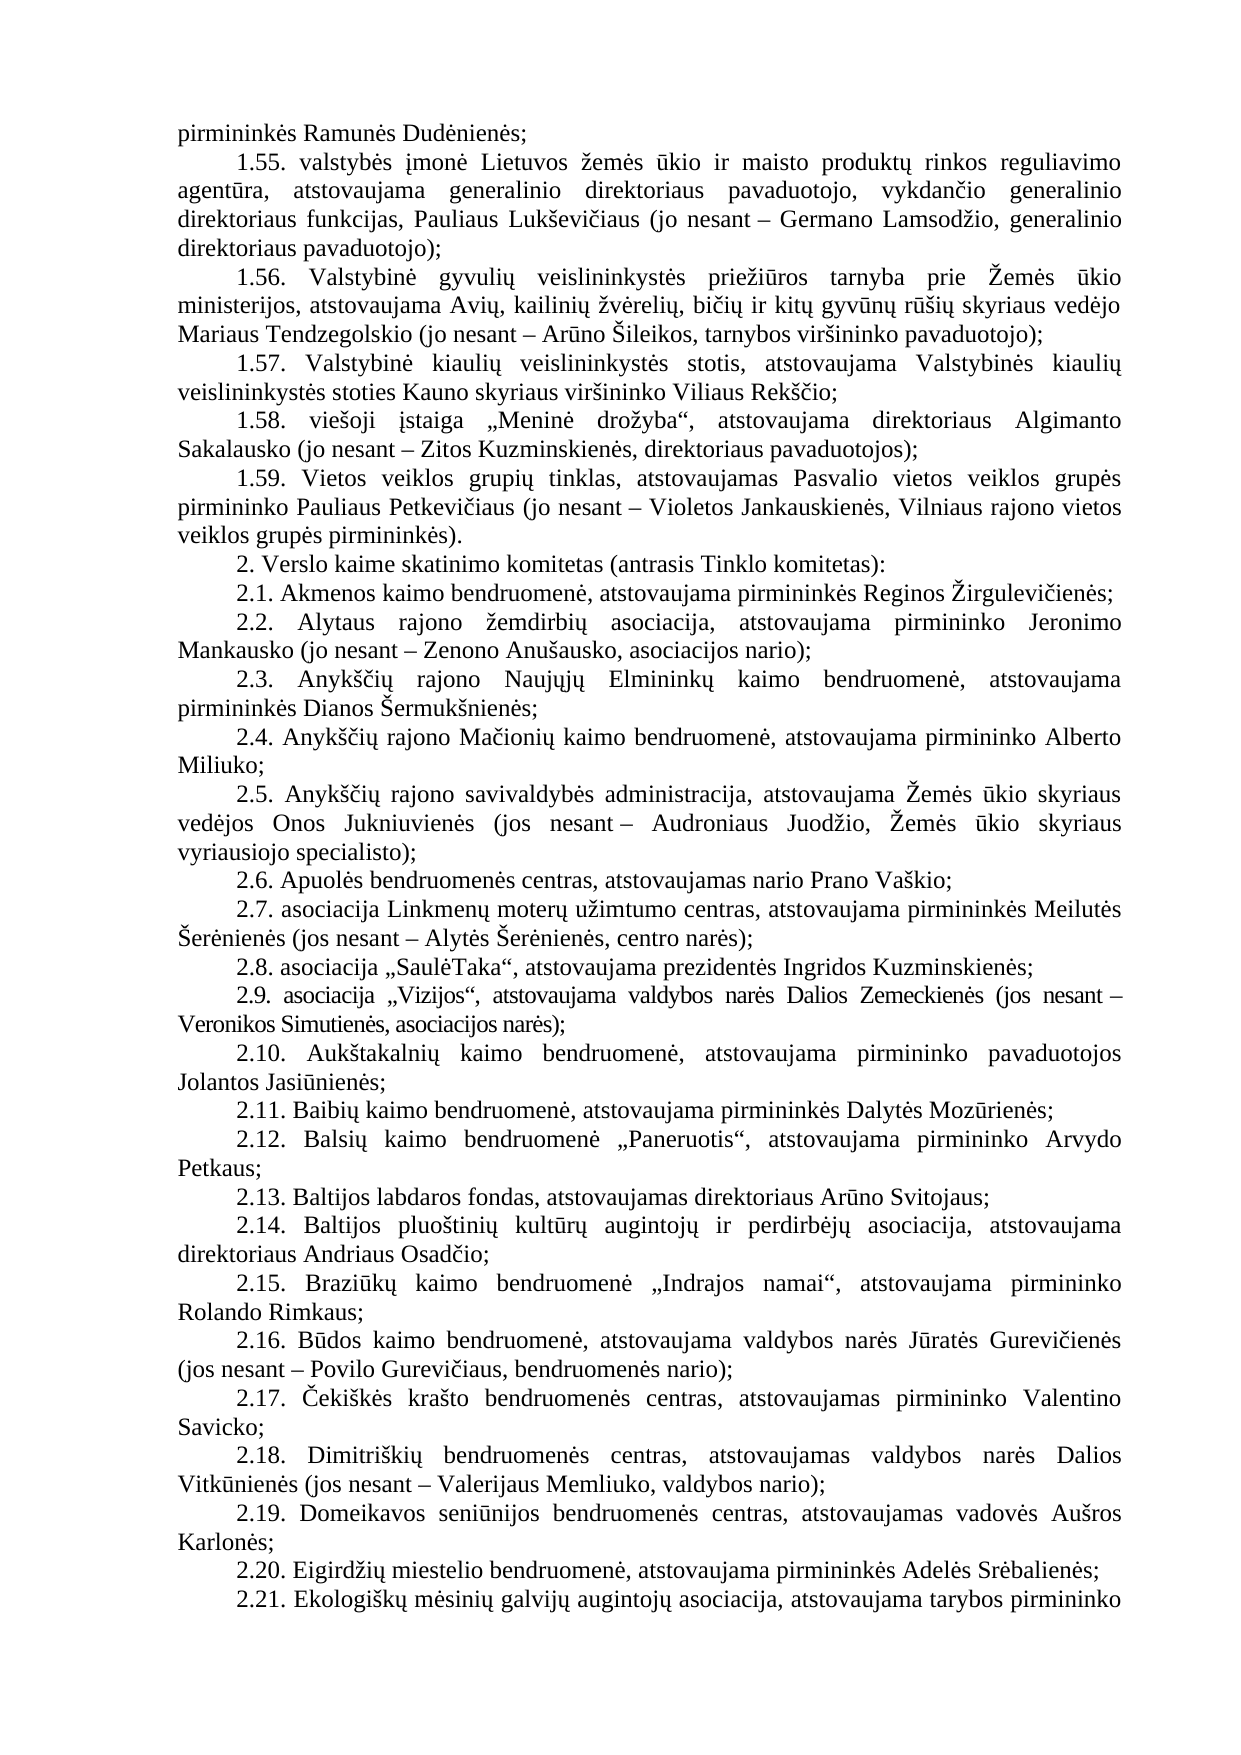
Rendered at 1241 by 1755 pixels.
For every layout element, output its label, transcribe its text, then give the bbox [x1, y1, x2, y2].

text 2.7. asociacija Linkmenų moterų užimtumo centras, atstovaujama pirmininkės Meilutės Šerėnienės (jos nesant – Alytės Šerėnienės, centro narės); [177, 894, 1122, 952]
text 2.1. Akmenos kaimo bendruomenė, atstovaujama pirmininkės Reginos Žirgulevičienės; [177, 578, 1122, 607]
text 2.17. Čekiškės krašto bendruomenės centras, atstovaujamas pirmininko Valentino Savicko; [177, 1383, 1122, 1441]
text pirmininkės Ramunės Dudėnienės; [177, 118, 1122, 147]
text 1.56. Valstybinė gyvulių veislininkystės priežiūros tarnyba prie Žemės ūkio ministerijos, atstovaujama Avių, kailinių žvėrelių, bičių ir kitų gyvūnų rūšių skyriaus vedėjo Mariaus Tendzegolskio (jo nesant – Arūno Šileikos, tarnybos viršininko pavaduotojo); [177, 262, 1122, 348]
text 2.8. asociacija „SaulėTaka“, atstovaujama prezidentės Ingridos Kuzminskienės; [177, 952, 1122, 981]
text 2.13. Baltijos labdaros fondas, atstovaujamas direktoriaus Arūno Svitojaus; [177, 1182, 1122, 1211]
text 2.14. Baltijos pluoštinių kultūrų augintojų ir perdirbėjų asociacija, atstovaujama direktoriaus Andriaus Osadčio; [177, 1211, 1122, 1268]
text 2.2. Alytaus rajono žemdirbių asociacija, atstovaujama pirmininko Jeronimo Mankausko (jo nesant – Zenono Anušausko, asociacijos nario); [177, 607, 1122, 664]
text 2.9. asociacija „Vizijos“, atstovaujama valdybos narės Dalios Zemeckienės (jos nesant – Veronikos Simutienės, asociacijos narės); [177, 981, 1122, 1038]
text 2.20. Eigirdžių miestelio bendruomenė, atstovaujama pirmininkės Adelės Srėbalienės; [177, 1556, 1122, 1584]
text 1.59. Vietos veiklos grupių tinklas, atstovaujamas Pasvalio vietos veiklos grupės pirmininko Pauliaus Petkevičiaus (jo nesant – Violetos Jankauskienės, Vilniaus rajono vietos veiklos grupės pirmininkės). [177, 463, 1122, 549]
text 2.3. Anykščių rajono Naujųjų Elmininkų kaimo bendruomenė, atstovaujama pirmininkės Dianos Šermukšnienės; [177, 664, 1122, 722]
text 2.11. Baibių kaimo bendruomenė, atstovaujama pirmininkės Dalytės Mozūrienės; [177, 1096, 1122, 1124]
text 1.55. valstybės įmonė Lietuvos žemės ūkio ir maisto produktų rinkos reguliavimo agentūra, atstovaujama generalinio direktoriaus pavaduotojo, vykdančio generalinio direktoriaus funkcijas, Pauliaus Lukševičiaus (jo nesant – Germano Lamsodžio, generalinio direktoriaus pavaduotojo); [177, 147, 1122, 262]
text 1.57. Valstybinė kiaulių veislininkystės stotis, atstovaujama Valstybinės kiaulių veislininkystės stoties Kauno skyriaus viršininko Viliaus Rekščio; [177, 348, 1122, 406]
text 2.6. Apuolės bendruomenės centras, atstovaujamas nario Prano Vaškio; [177, 866, 1122, 894]
text 2. Verslo kaime skatinimo komitetas (antrasis Tinklo komitetas): [177, 549, 1122, 578]
text 2.5. Anykščių rajono savivaldybės administracija, atstovaujama Žemės ūkio skyriaus vedėjos Onos Jukniuvienės (jos nesant – Audroniaus Juodžio, Žemės ūkio skyriaus vyriausiojo specialisto); [177, 779, 1122, 866]
text 2.16. Būdos kaimo bendruomenė, atstovaujama valdybos narės Jūratės Gurevičienės (jos nesant – Povilo Gurevičiaus, bendruomenės nario); [177, 1326, 1122, 1383]
text 2.18. Dimitriškių bendruomenės centras, atstovaujamas valdybos narės Dalios Vitkūnienės (jos nesant – Valerijaus Memliuko, valdybos nario); [177, 1441, 1122, 1498]
text 2.21. Ekologiškų mėsinių galvijų augintojų asociacija, atstovaujama tarybos pirmininko [177, 1584, 1122, 1613]
text 2.4. Anykščių rajono Mačionių kaimo bendruomenė, atstovaujama pirmininko Alberto Miliuko; [177, 722, 1122, 779]
text 2.19. Domeikavos seniūnijos bendruomenės centras, atstovaujamas vadovės Aušros Karlonės; [177, 1498, 1122, 1556]
text 1.58. viešoji įstaiga „Meninė drožyba“, atstovaujama direktoriaus Algimanto Sakalausko (jo nesant – Zitos Kuzminskienės, direktoriaus pavaduotojos); [177, 406, 1122, 463]
text 2.10. Aukštakalnių kaimo bendruomenė, atstovaujama pirmininko pavaduotojos Jolantos Jasiūnienės; [177, 1038, 1122, 1096]
text 2.15. Braziūkų kaimo bendruomenė „Indrajos namai“, atstovaujama pirmininko Rolando Rimkaus; [177, 1268, 1122, 1326]
text 2.12. Balsių kaimo bendruomenė „Paneruotis“, atstovaujama pirmininko Arvydo Petkaus; [177, 1124, 1122, 1182]
